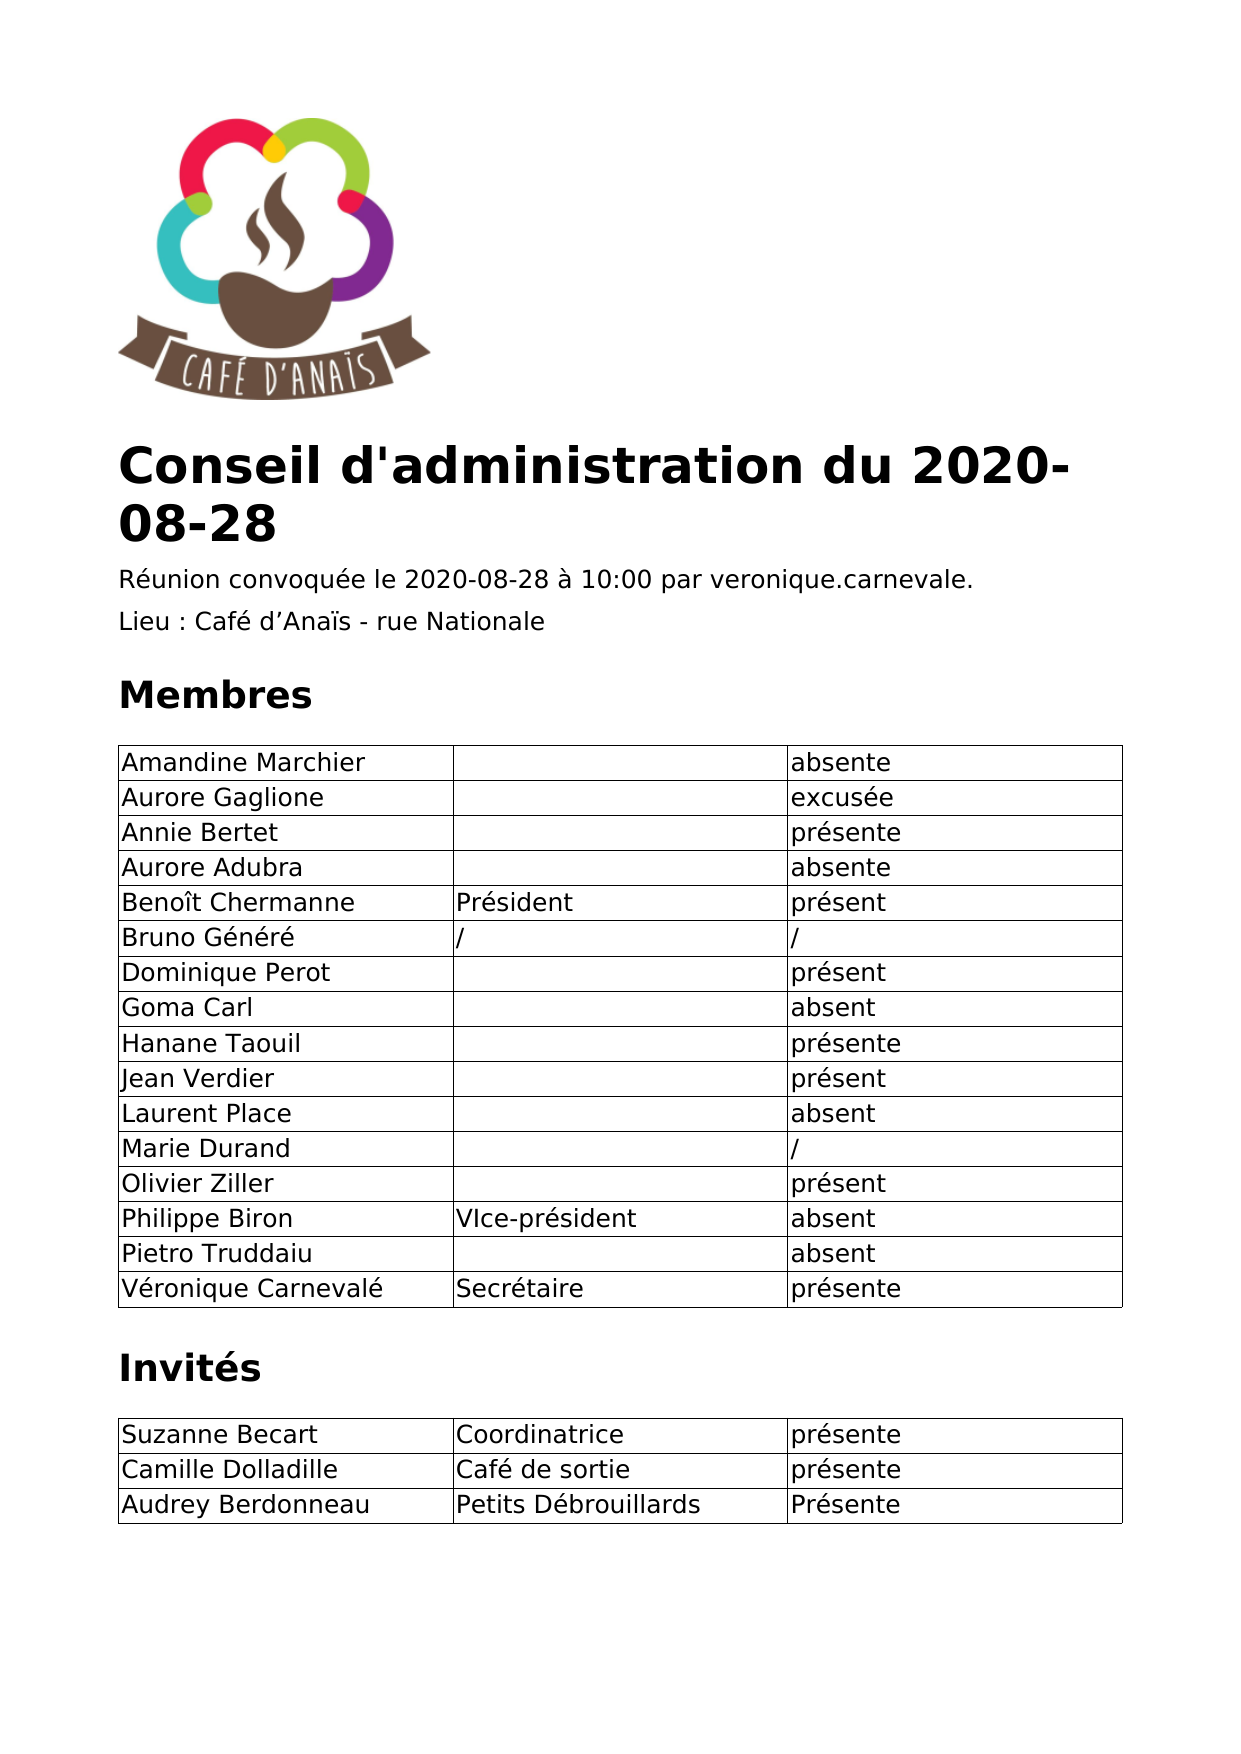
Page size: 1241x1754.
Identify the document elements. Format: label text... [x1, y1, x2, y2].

table_cell absent [788, 1237, 1122, 1271]
table_cell Jean Verdier [119, 1062, 453, 1096]
table_cell Président [454, 886, 787, 920]
table_cell absent [788, 1202, 1122, 1236]
table_cell [454, 957, 787, 991]
table_cell [454, 1237, 787, 1271]
table_cell Aurore Gaglione [119, 781, 453, 815]
table_cell présent [788, 957, 1122, 991]
table_header Amandine Marchier [119, 746, 453, 780]
table_cell présent [788, 1167, 1122, 1201]
table_cell [454, 1132, 787, 1166]
table_cell absent [788, 992, 1122, 1026]
table_cell Audrey Berdonneau [119, 1489, 453, 1523]
table_cell [454, 1027, 787, 1061]
subtitle Membres [118, 674, 1122, 718]
table_cell présente [788, 1027, 1122, 1061]
table_cell Secrétaire [454, 1272, 787, 1307]
table_cell présente [788, 816, 1122, 850]
table_header absente [788, 746, 1122, 780]
table_cell [454, 1167, 787, 1201]
table_cell Hanane Taouil [119, 1027, 453, 1061]
table_cell présente [788, 1454, 1122, 1488]
table_cell Café de sortie [454, 1454, 787, 1488]
table_cell Annie Bertet [119, 816, 453, 850]
table_cell [454, 851, 787, 885]
table_header Suzanne Becart [119, 1419, 453, 1452]
table_cell Marie Durand [119, 1132, 453, 1166]
table_header présente [788, 1419, 1122, 1452]
table_cell [454, 1097, 787, 1131]
table_header Coordinatrice [454, 1419, 787, 1452]
table_cell Olivier Ziller [119, 1167, 453, 1201]
table_cell [454, 816, 787, 850]
table_cell excusée [788, 781, 1122, 815]
text Lieu : Café d’Anaïs - rue Nationale [118, 607, 1122, 636]
table_cell Petits Débrouillards [454, 1489, 787, 1523]
table_cell Aurore Adubra [119, 851, 453, 885]
picture [118, 118, 431, 400]
table_cell Véronique Carnevalé [119, 1272, 453, 1307]
table_cell Laurent Place [119, 1097, 453, 1131]
table_cell Benoît Chermanne [119, 886, 453, 920]
table_cell / [788, 1132, 1122, 1166]
text Réunion convoquée le 2020-08-28 à 10:00 par veronique.carnevale. [118, 566, 1122, 595]
table_cell / [788, 921, 1122, 956]
subtitle Invités [118, 1346, 1122, 1390]
table_cell Philippe Biron [119, 1202, 453, 1236]
table_header [454, 746, 787, 780]
table_cell présente [788, 1272, 1122, 1307]
table_cell [454, 1062, 787, 1096]
table_cell Dominique Perot [119, 957, 453, 991]
table_cell absent [788, 1097, 1122, 1131]
table_cell Bruno Généré [119, 921, 453, 956]
table_cell présent [788, 1062, 1122, 1096]
table_cell VIce-président [454, 1202, 787, 1236]
table_cell Présente [788, 1489, 1122, 1523]
table_cell Camille Dolladille [119, 1454, 453, 1488]
table_cell [454, 992, 787, 1026]
table_cell présent [788, 886, 1122, 920]
subtitle Conseil d'administration du 2020-08-28 [118, 437, 1122, 553]
table_cell absente [788, 851, 1122, 885]
table_cell Goma Carl [119, 992, 453, 1026]
table_cell Pietro Truddaiu [119, 1237, 453, 1271]
table_cell [454, 781, 787, 815]
table_cell / [454, 921, 787, 956]
